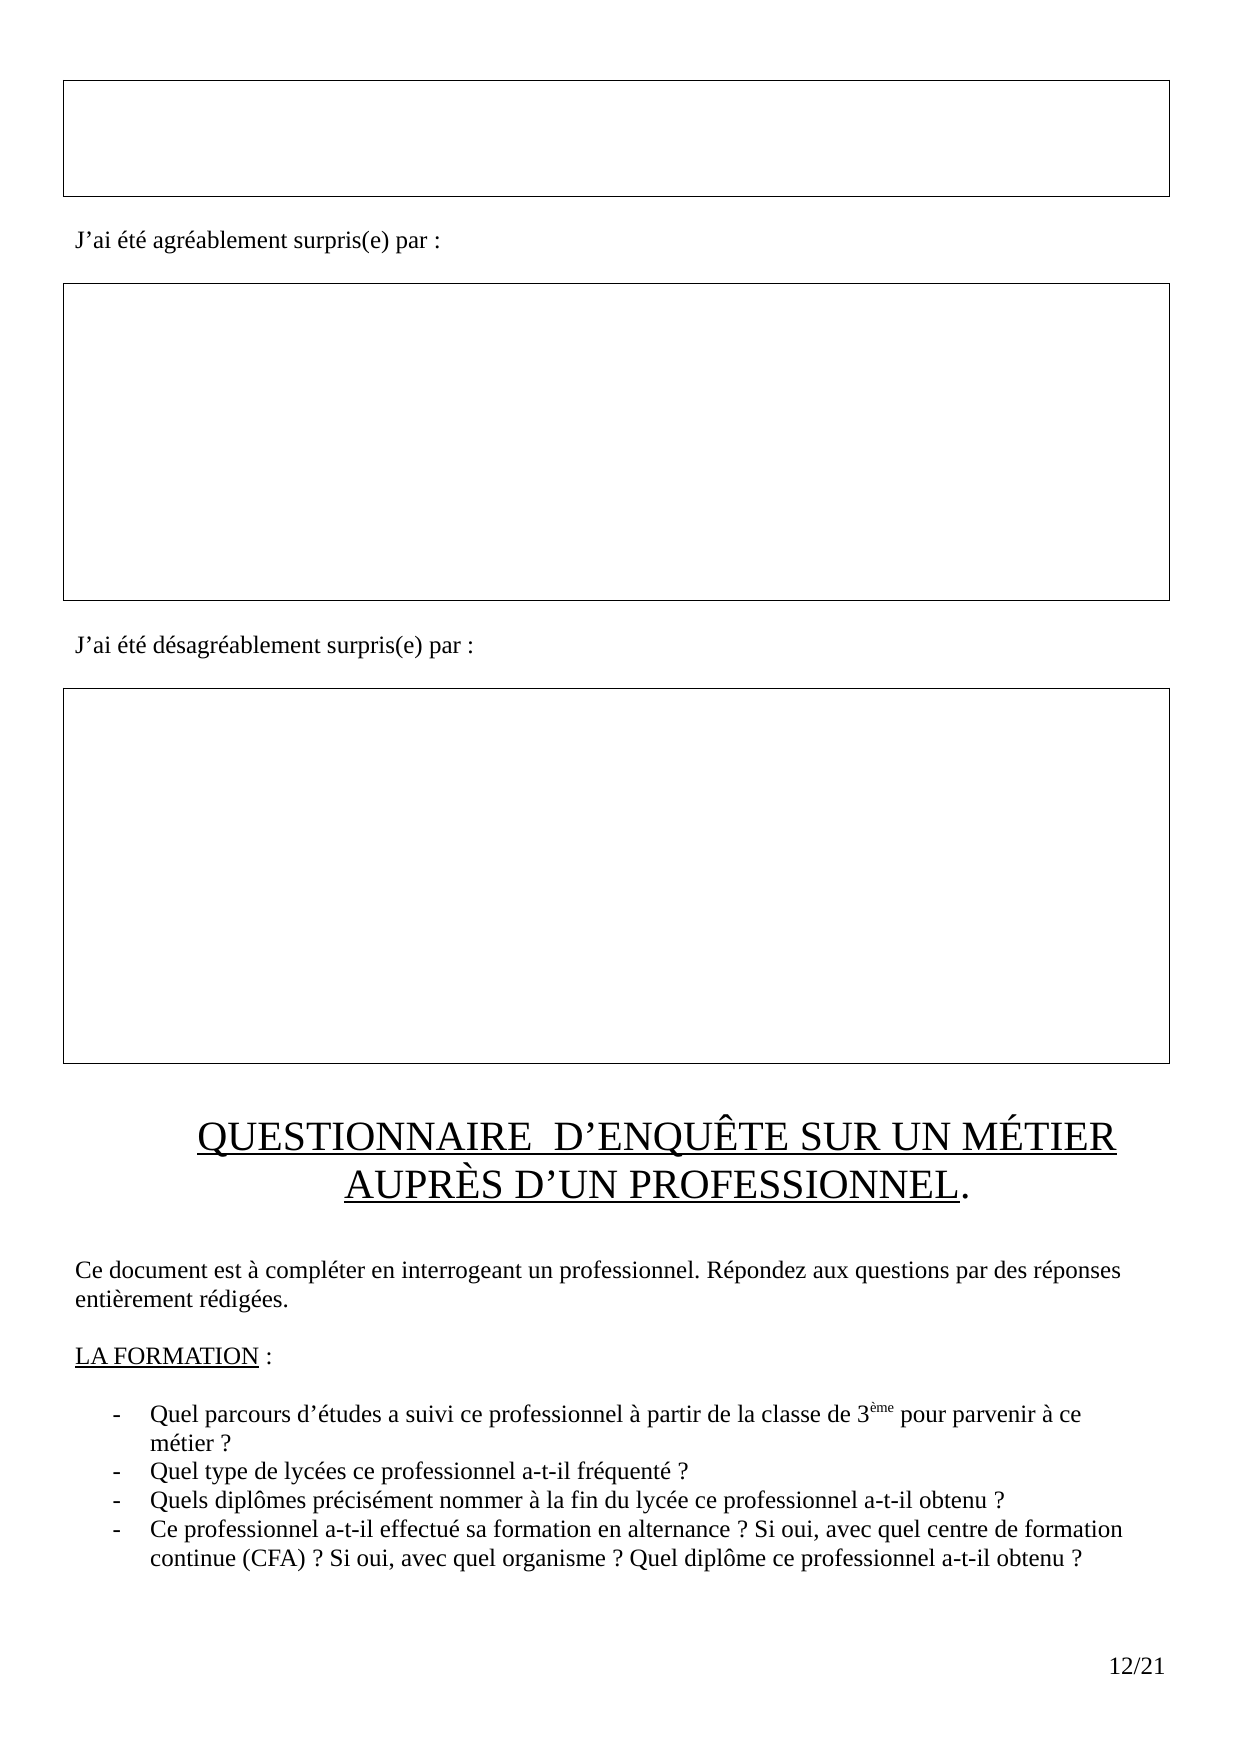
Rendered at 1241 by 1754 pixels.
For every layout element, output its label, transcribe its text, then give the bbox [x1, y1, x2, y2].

list Ce professionnel a-t-il effectué sa formation en alternance ? Si oui, avec quel centre de formation continue (CFA) ? Si oui, avec quel organisme ? Quel diplôme ce professionnel a-t-il obtenu ? [112, 1514, 1165, 1571]
table_header [64, 284, 1169, 600]
text Ce document est à compléter en interrogeant un professionnel. Répondez aux questions par des réponses entièrement rédigées. [75, 1255, 1165, 1313]
text J’ai été agréablement surpris(e) par : [75, 226, 1165, 254]
table_header [64, 81, 1169, 196]
text LA FORMATION : [75, 1341, 1165, 1370]
list Quel type de lycées ce professionnel a-t-il fréquenté ? [112, 1456, 1165, 1485]
table_header [64, 689, 1169, 1062]
text J’ai été désagréablement surpris(e) par : [75, 630, 1165, 659]
text QUESTIONNAIRE D’ENQUÊTE SUR UN MÉTIER AUPRÈS D’UN PROFESSIONNEL. [149, 1111, 1165, 1207]
list Quel parcours d’études a suivi ce professionnel à partir de la classe de 3ème pour parvenir à ce métier ? [112, 1399, 1165, 1456]
list Quels diplômes précisément nommer à la fin du lycée ce professionnel a-t-il obtenu ? [112, 1485, 1165, 1514]
